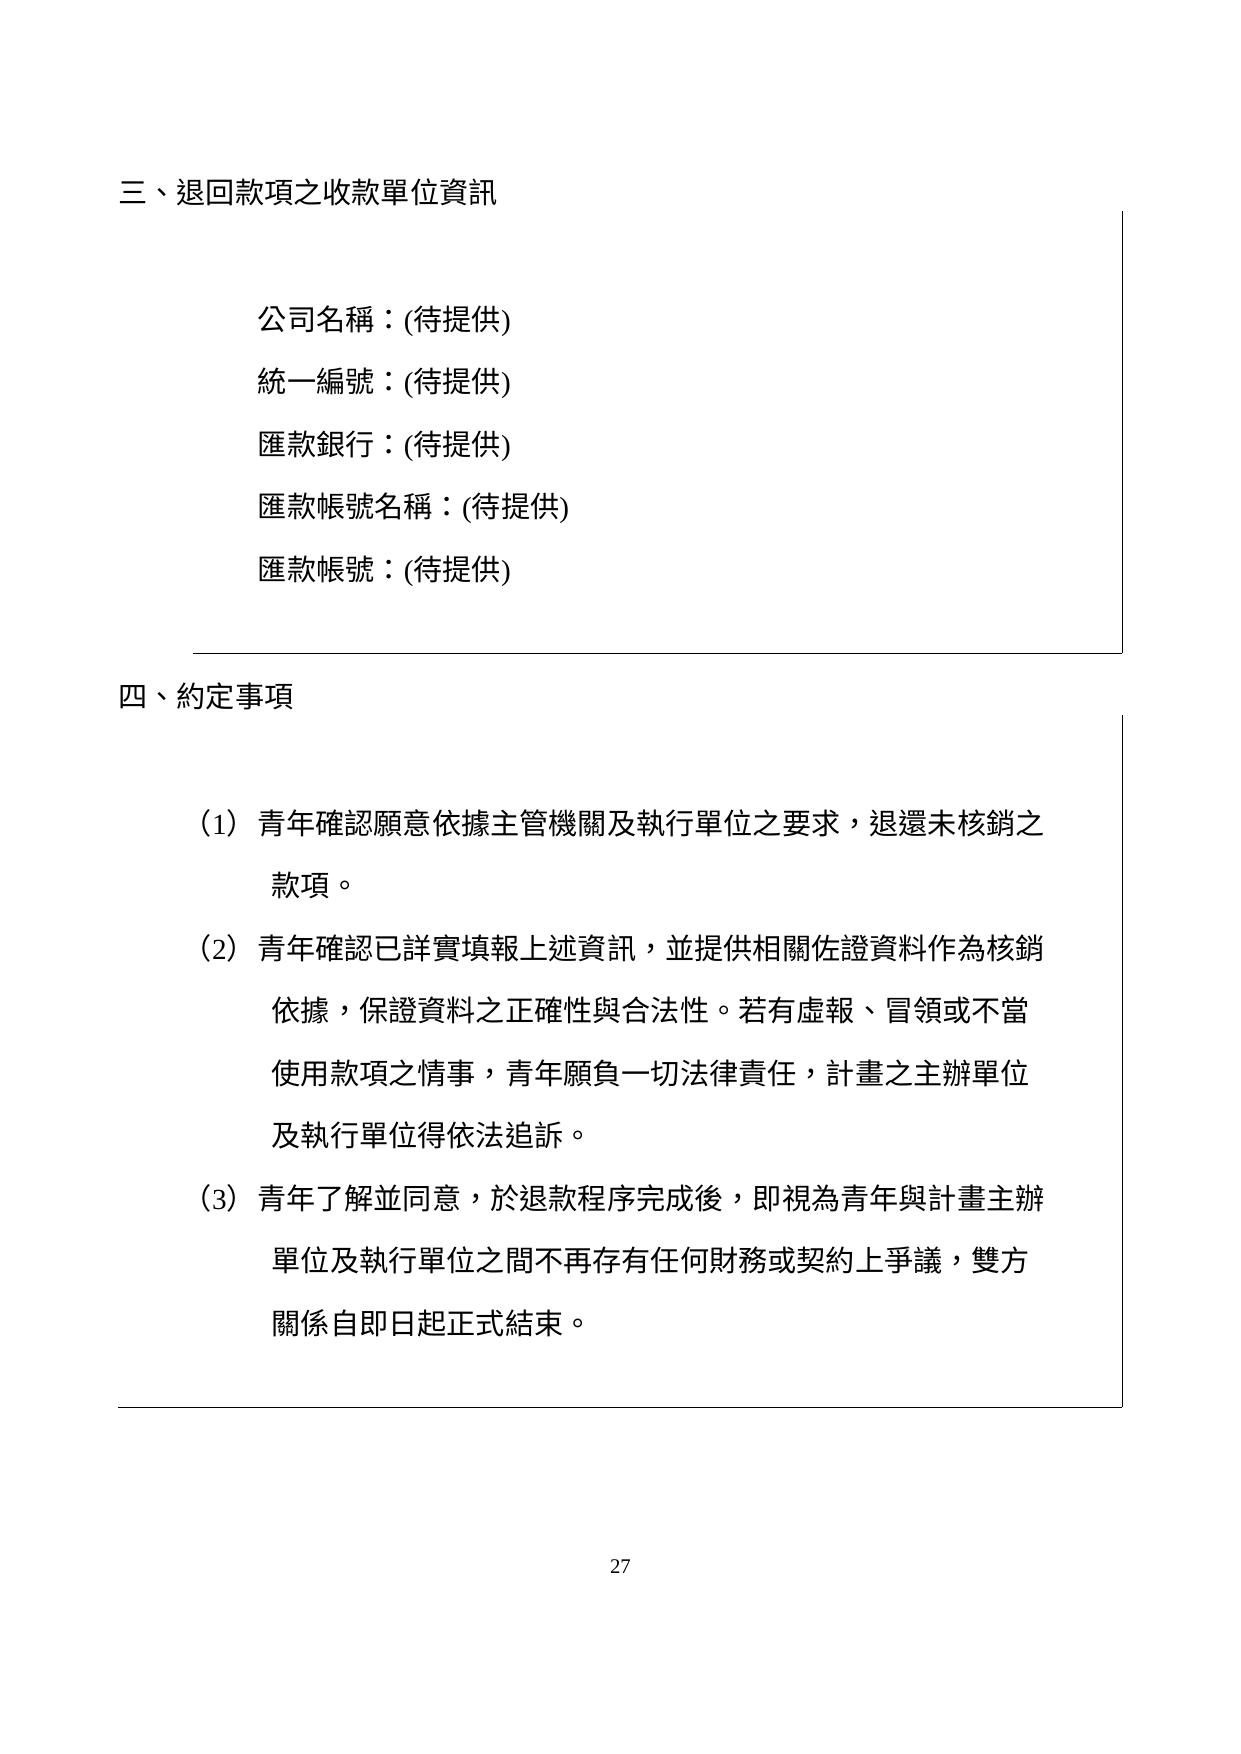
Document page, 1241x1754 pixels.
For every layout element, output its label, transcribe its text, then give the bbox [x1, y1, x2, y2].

text 匯款帳號：(待提供) [193, 526, 1122, 653]
text 四、約定事項 [118, 653, 1122, 715]
list 青年確認已詳實填報上述資訊，並提供相關佐證資料作為核銷依據，保證資料之正確性與合法性。若有虛報、冒領或不當使用款項之情事，青年願負一切法律責任，計畫之主辦單位及執行單位得依法追訴。 [118, 905, 1122, 1155]
text 公司名稱：(待提供) [193, 211, 1122, 338]
text 匯款銀行：(待提供) [193, 401, 1122, 463]
list 青年確認願意依據主管機關及執行單位之要求，退還未核銷之款項。 [118, 715, 1122, 905]
text 三、退回款項之收款單位資訊 [118, 149, 1122, 211]
text 統一編號：(待提供) [193, 338, 1122, 401]
list 青年了解並同意，於退款程序完成後，即視為青年與計畫主辦單位及執行單位之間不再存有任何財務或契約上爭議，雙方關係自即日起正式結束。 [118, 1155, 1122, 1407]
text 匯款帳號名稱：(待提供) [193, 463, 1122, 526]
